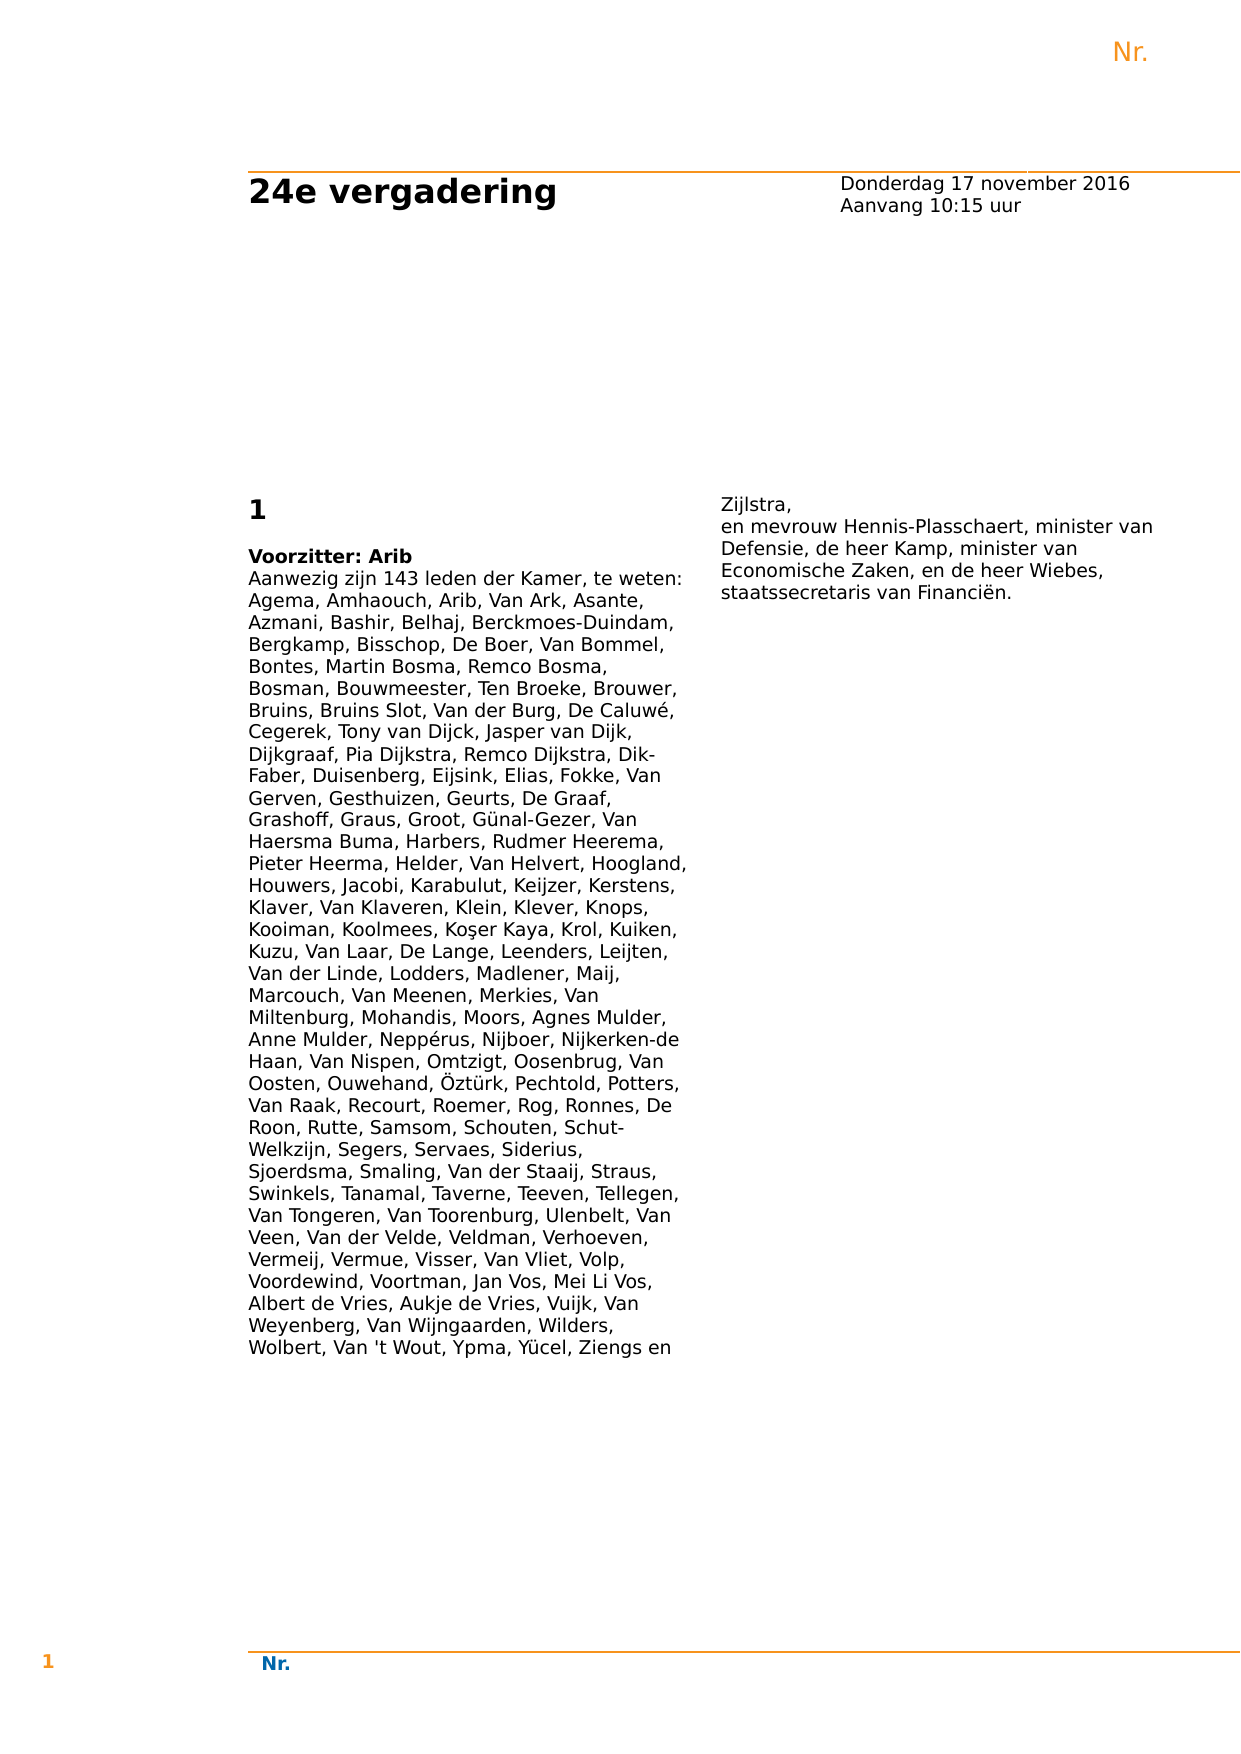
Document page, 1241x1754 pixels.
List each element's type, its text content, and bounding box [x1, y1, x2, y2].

table_header Donderdag 17 november 2016 [840, 173, 1163, 195]
text en mevrouw Hennis-Plasschaert, minister van Defensie, de heer Kamp, minister van Economische Zaken, en de heer Wiebes, staatssecretaris van Financiën. [721, 516, 1163, 604]
table_cell Aanvang 10:15 uur [840, 195, 1163, 217]
text Aanwezig zijn 143 leden der Kamer, te weten: [248, 568, 691, 589]
text Agema, Amhaouch, Arib, Van Ark, Asante, Azmani, Bashir, Belhaj, Berckmoes-Duindam, Bergkamp, Bisschop, De Boer, Van Bommel, Bontes, Martin Bosma, Remco Bosma, Bosman, Bouwmeester, Ten Broeke, Brouwer, Bruins, Bruins Slot, Van der Burg, De Caluwé, Cegerek, Tony van Dijck, Jasper van Dijk, Dijkgraaf, Pia Dijkstra, Remco Dijkstra, Dik-Faber, Duisenberg, Eijsink, Elias, Fokke, Van Gerven, Gesthuizen, Geurts, De Graaf, Grashoff, Graus, Groot, Günal-Gezer, Van Haersma Buma, Harbers, Rudmer Heerema, Pieter Heerma, Helder, Van Helvert, Hoogland, Houwers, Jacobi, Karabulut, Keijzer, Kerstens, Klaver, Van Klaveren, Klein, Klever, Knops, Kooiman, Koolmees, Koşer Kaya, Krol, Kuiken, Kuzu, Van Laar, De Lange, Leenders, Leijten, Van der Linde, Lodders, Madlener, Maij, Marcouch, Van Meenen, Merkies, Van Miltenburg, Mohandis, Moors, Agnes Mulder, Anne Mulder, Neppérus, Nijboer, Nijkerken-de Haan, Van Nispen, Omtzigt, Oosenbrug, Van Oosten, Ouwehand, Öztürk, Pechtold, Potters, Van Raak, Recourt, Roemer, Rog, Ronnes, De Roon, Rutte, Samsom, Schouten, Schut-Welkzijn, Segers, Servaes, Siderius, Sjoerdsma, Smaling, Van der Staaij, Straus, Swinkels, Tanamal, Taverne, Teeven, Tellegen, Van Tongeren, Van Toorenburg, Ulenbelt, Van Veen, Van der Velde, Veldman, Verhoeven, Vermeij, Vermue, Visser, Van Vliet, Volp, Voordewind, Voortman, Jan Vos, Mei Li Vos, Albert de Vries, Aukje de Vries, Vuijk, Van Weyenberg, Van Wijngaarden, Wilders, Wolbert, Van 't Wout, Ypma, Yücel, Ziengs en [248, 589, 691, 1359]
table_header 24e vergadering [248, 173, 840, 217]
title 1 [248, 494, 691, 526]
text Zijlstra, [721, 494, 1163, 516]
text Voorzitter: Arib [248, 546, 691, 568]
